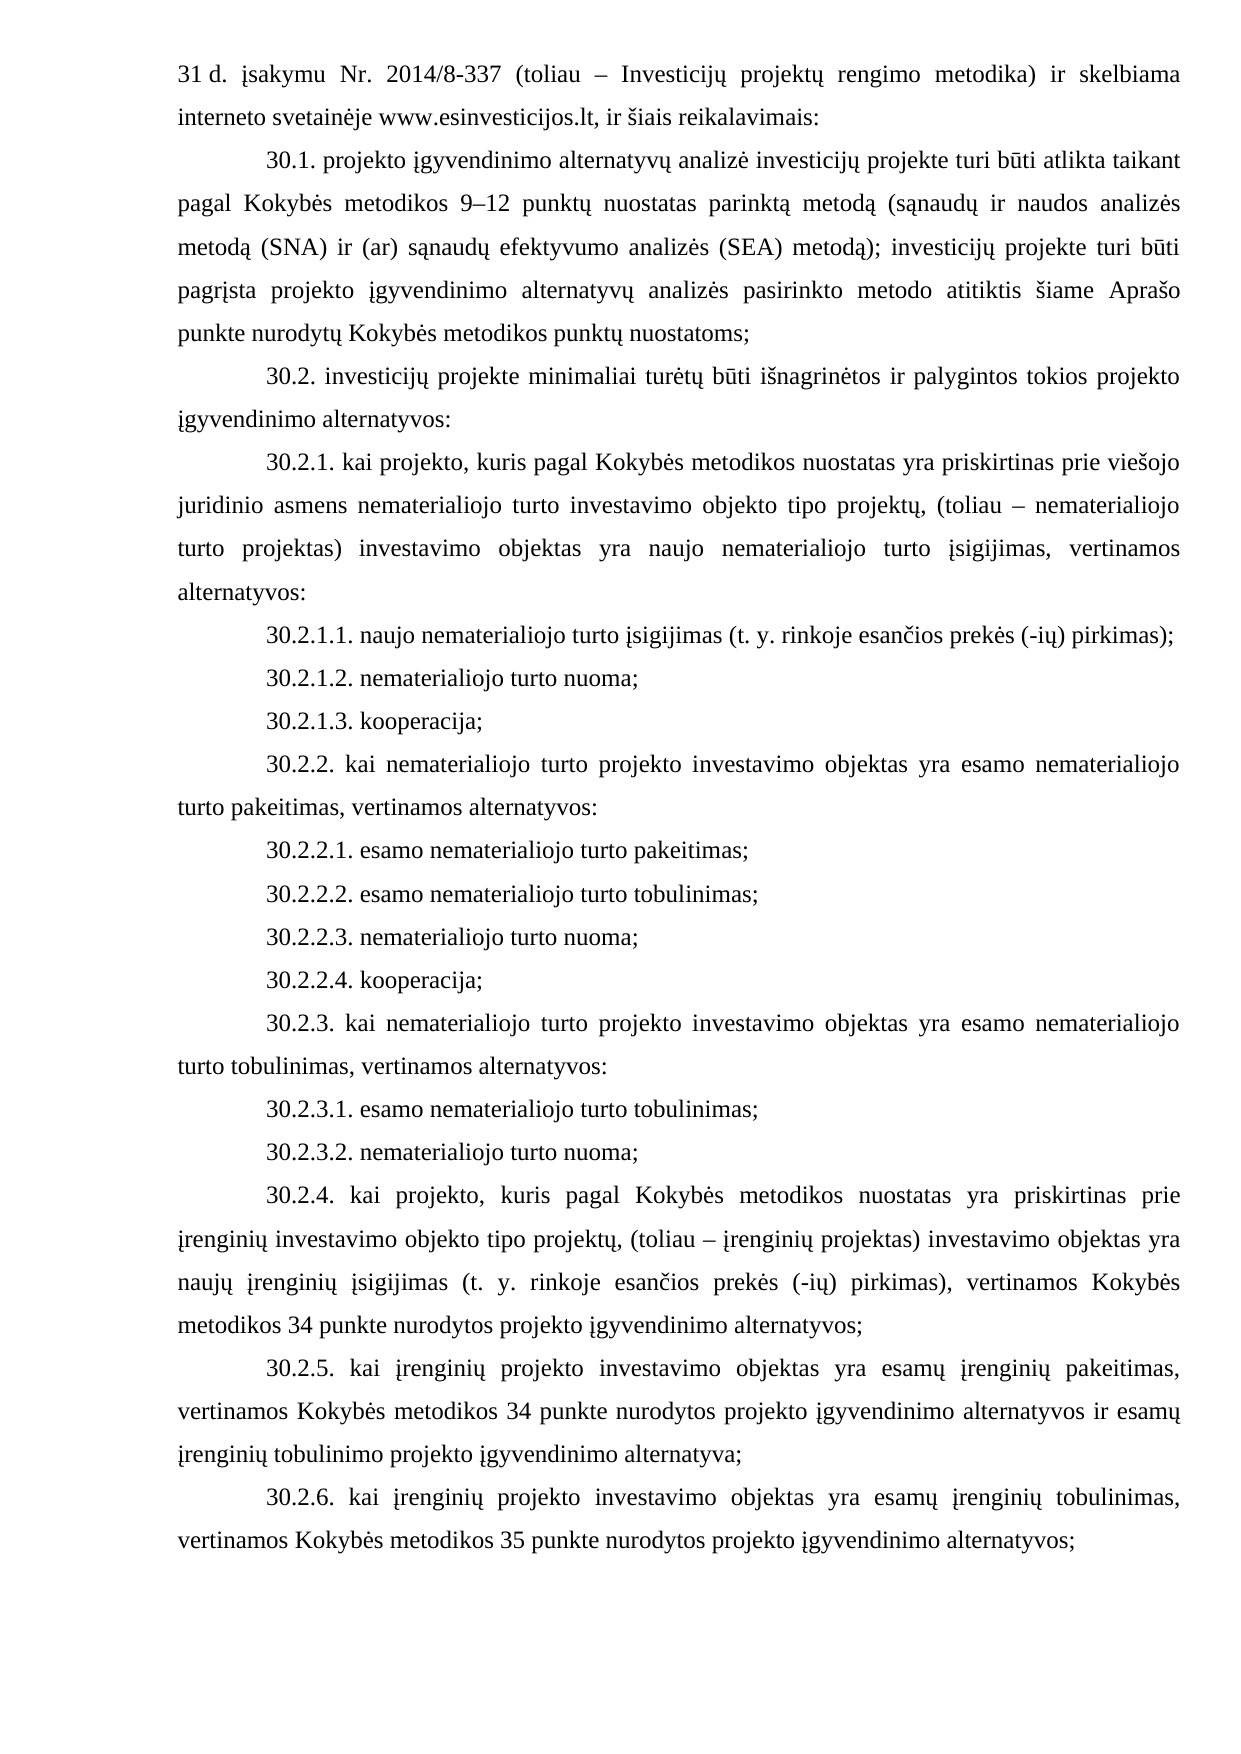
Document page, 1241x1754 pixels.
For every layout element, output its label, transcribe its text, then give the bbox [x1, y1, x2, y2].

text 30.2.2.4. kooperacija; [177, 965, 1181, 994]
text 30.2.3.2. nematerialiojo turto nuoma; [177, 1137, 1181, 1166]
text 30.2.2.1. esamo nematerialiojo turto pakeitimas; [177, 836, 1181, 864]
text 30.2.3.1. esamo nematerialiojo turto tobulinimas; [177, 1094, 1181, 1123]
text 30.2.6. kai įrenginių projekto investavimo objektas yra esamų įrenginių tobulinimas, vertinamos Kokybės metodikos 35 punkte nurodytos projekto įgyvendinimo alternatyvos; [177, 1482, 1181, 1554]
text 30.2.4. kai projekto, kuris pagal Kokybės metodikos nuostatas yra priskirtinas prie įrenginių investavimo objekto tipo projektų, (toliau – įrenginių projektas) investavimo objektas yra naujų įrenginių įsigijimas (t. y. rinkoje esančios prekės (-ių) pirkimas), vertinamos Kokybės metodikos 34 punkte nurodytos projekto įgyvendinimo alternatyvos; [177, 1181, 1181, 1339]
text 30.1. projekto įgyvendinimo alternatyvų analizė investicijų projekte turi būti atlikta taikant pagal Kokybės metodikos 9–12 punktų nuostatas parinktą metodą (sąnaudų ir naudos analizės metodą (SNA) ir (ar) sąnaudų efektyvumo analizės (SEA) metodą); investicijų projekte turi būti pagrįsta projekto įgyvendinimo alternatyvų analizės pasirinkto metodo atitiktis šiame Aprašo punkte nurodytų Kokybės metodikos punktų nuostatoms; [177, 145, 1181, 347]
text 30.2.1.1. naujo nematerialiojo turto įsigijimas (t. y. rinkoje esančios prekės (-ių) pirkimas); [177, 620, 1181, 649]
text 30.2.3. kai nematerialiojo turto projekto investavimo objektas yra esamo nematerialiojo turto tobulinimas, vertinamos alternatyvos: [177, 1008, 1181, 1080]
text 30.2.2. kai nematerialiojo turto projekto investavimo objektas yra esamo nematerialiojo turto pakeitimas, vertinamos alternatyvos: [177, 749, 1181, 821]
text 30.2. investicijų projekte minimaliai turėtų būti išnagrinėtos ir palygintos tokios projekto įgyvendinimo alternatyvos: [177, 361, 1181, 433]
text 30.2.2.2. esamo nematerialiojo turto tobulinimas; [177, 879, 1181, 907]
text 30.2.1.3. kooperacija; [177, 706, 1181, 735]
text 30.2.5. kai įrenginių projekto investavimo objektas yra esamų įrenginių pakeitimas, vertinamos Kokybės metodikos 34 punkte nurodytos projekto įgyvendinimo alternatyvos ir esamų įrenginių tobulinimo projekto įgyvendinimo alternatyva; [177, 1353, 1181, 1468]
text 30.2.1.2. nematerialiojo turto nuoma; [177, 663, 1181, 692]
text 30.2.2.3. nematerialiojo turto nuoma; [177, 922, 1181, 951]
text 31 d. įsakymu Nr. 2014/8-337 (toliau – Investicijų projektų rengimo metodika) ir skelbiama interneto svetainėje www.esinvesticijos.lt, ir šiais reikalavimais: [177, 59, 1181, 131]
text 30.2.1. kai projekto, kuris pagal Kokybės metodikos nuostatas yra priskirtinas prie viešojo juridinio asmens nematerialiojo turto investavimo objekto tipo projektų, (toliau – nematerialiojo turto projektas) investavimo objektas yra naujo nematerialiojo turto įsigijimas, vertinamos alternatyvos: [177, 447, 1181, 606]
